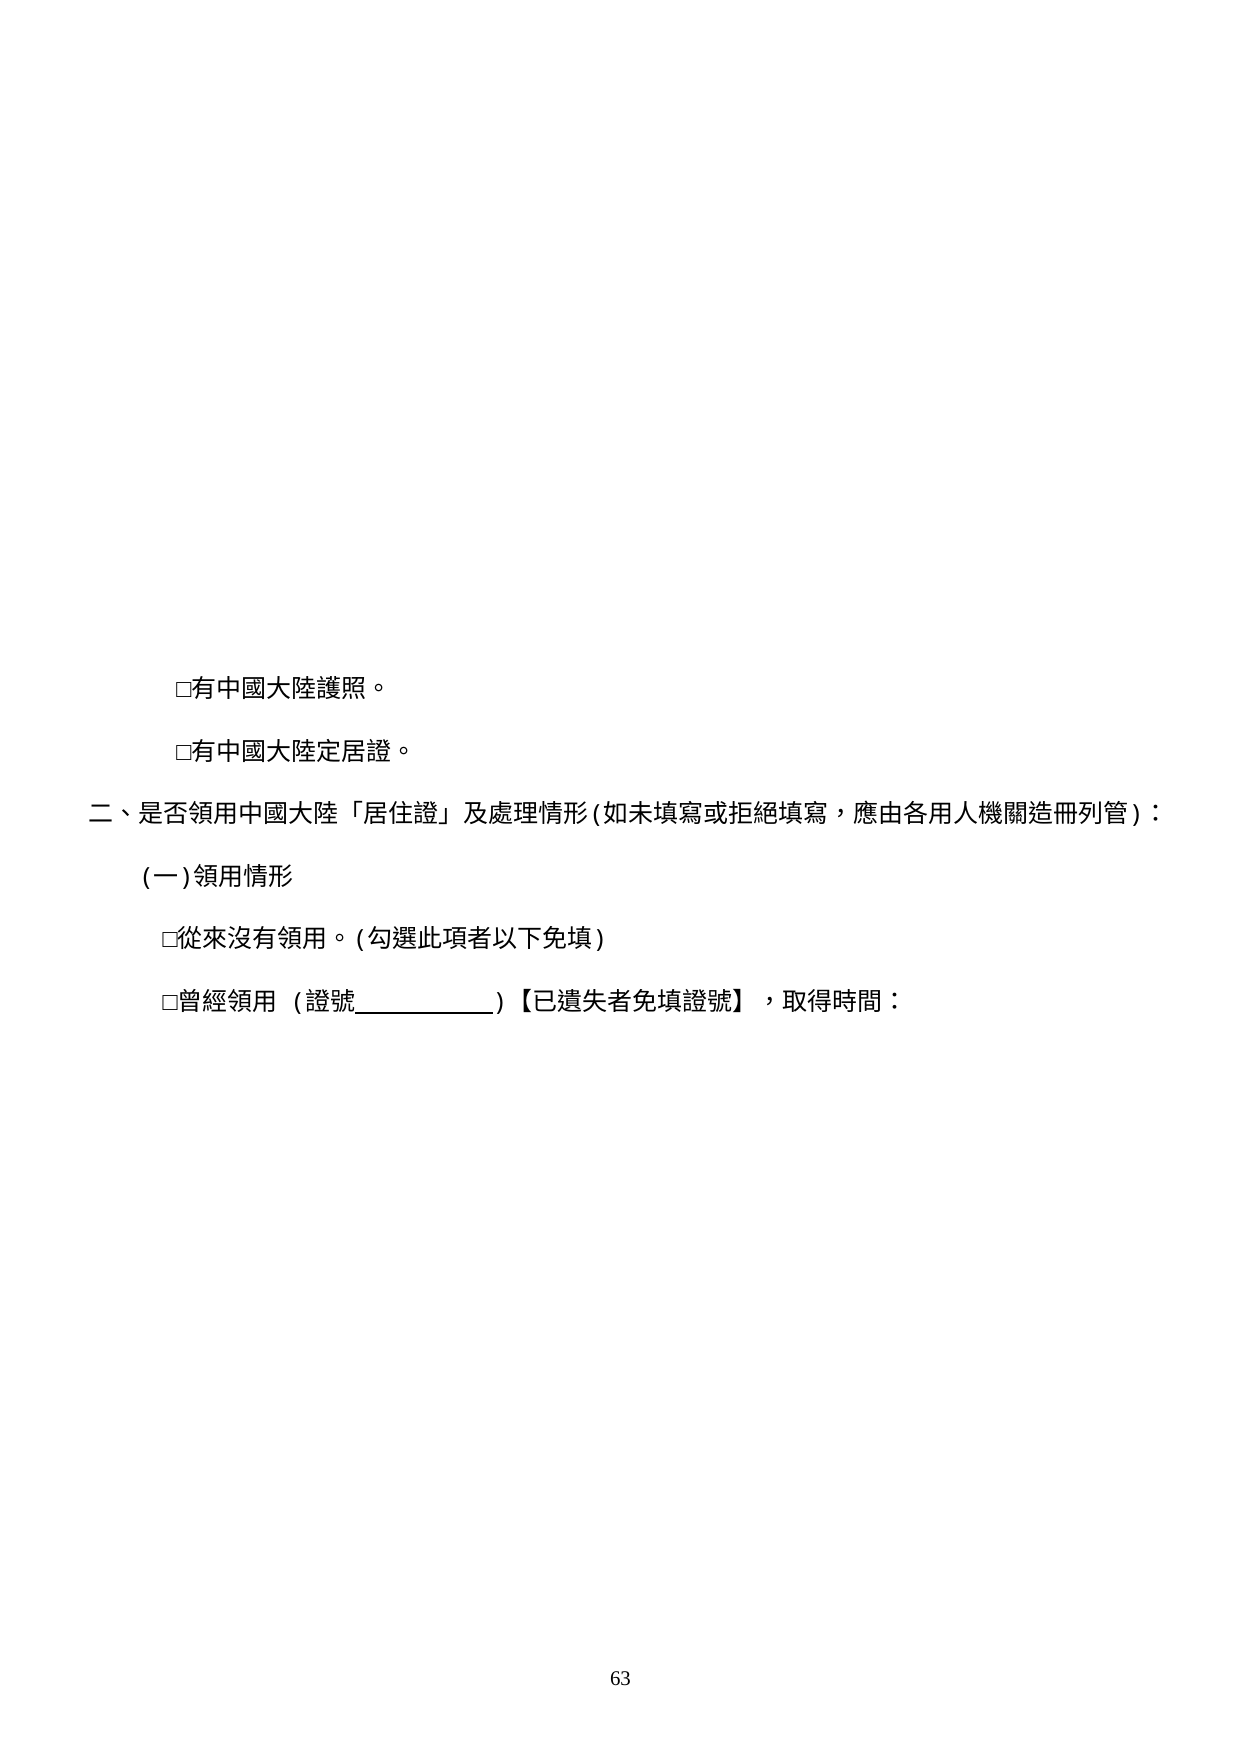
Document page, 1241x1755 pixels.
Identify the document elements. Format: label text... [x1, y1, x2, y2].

text □有中國大陸護照。 [176, 645, 1152, 708]
text 二、是否領用中國大陸「居住證」及處理情形(如未填寫或拒絕填寫，應由各用人機關造冊列管)： [89, 770, 1152, 833]
text □曾經領用 (證號 )【已遺失者免填證號】，取得時間： [162, 958, 1152, 1020]
text (一)領用情形 [139, 833, 1152, 895]
text □從來沒有領用。(勾選此項者以下免填) [162, 895, 1152, 958]
text □有中國大陸定居證。 [176, 708, 1152, 770]
